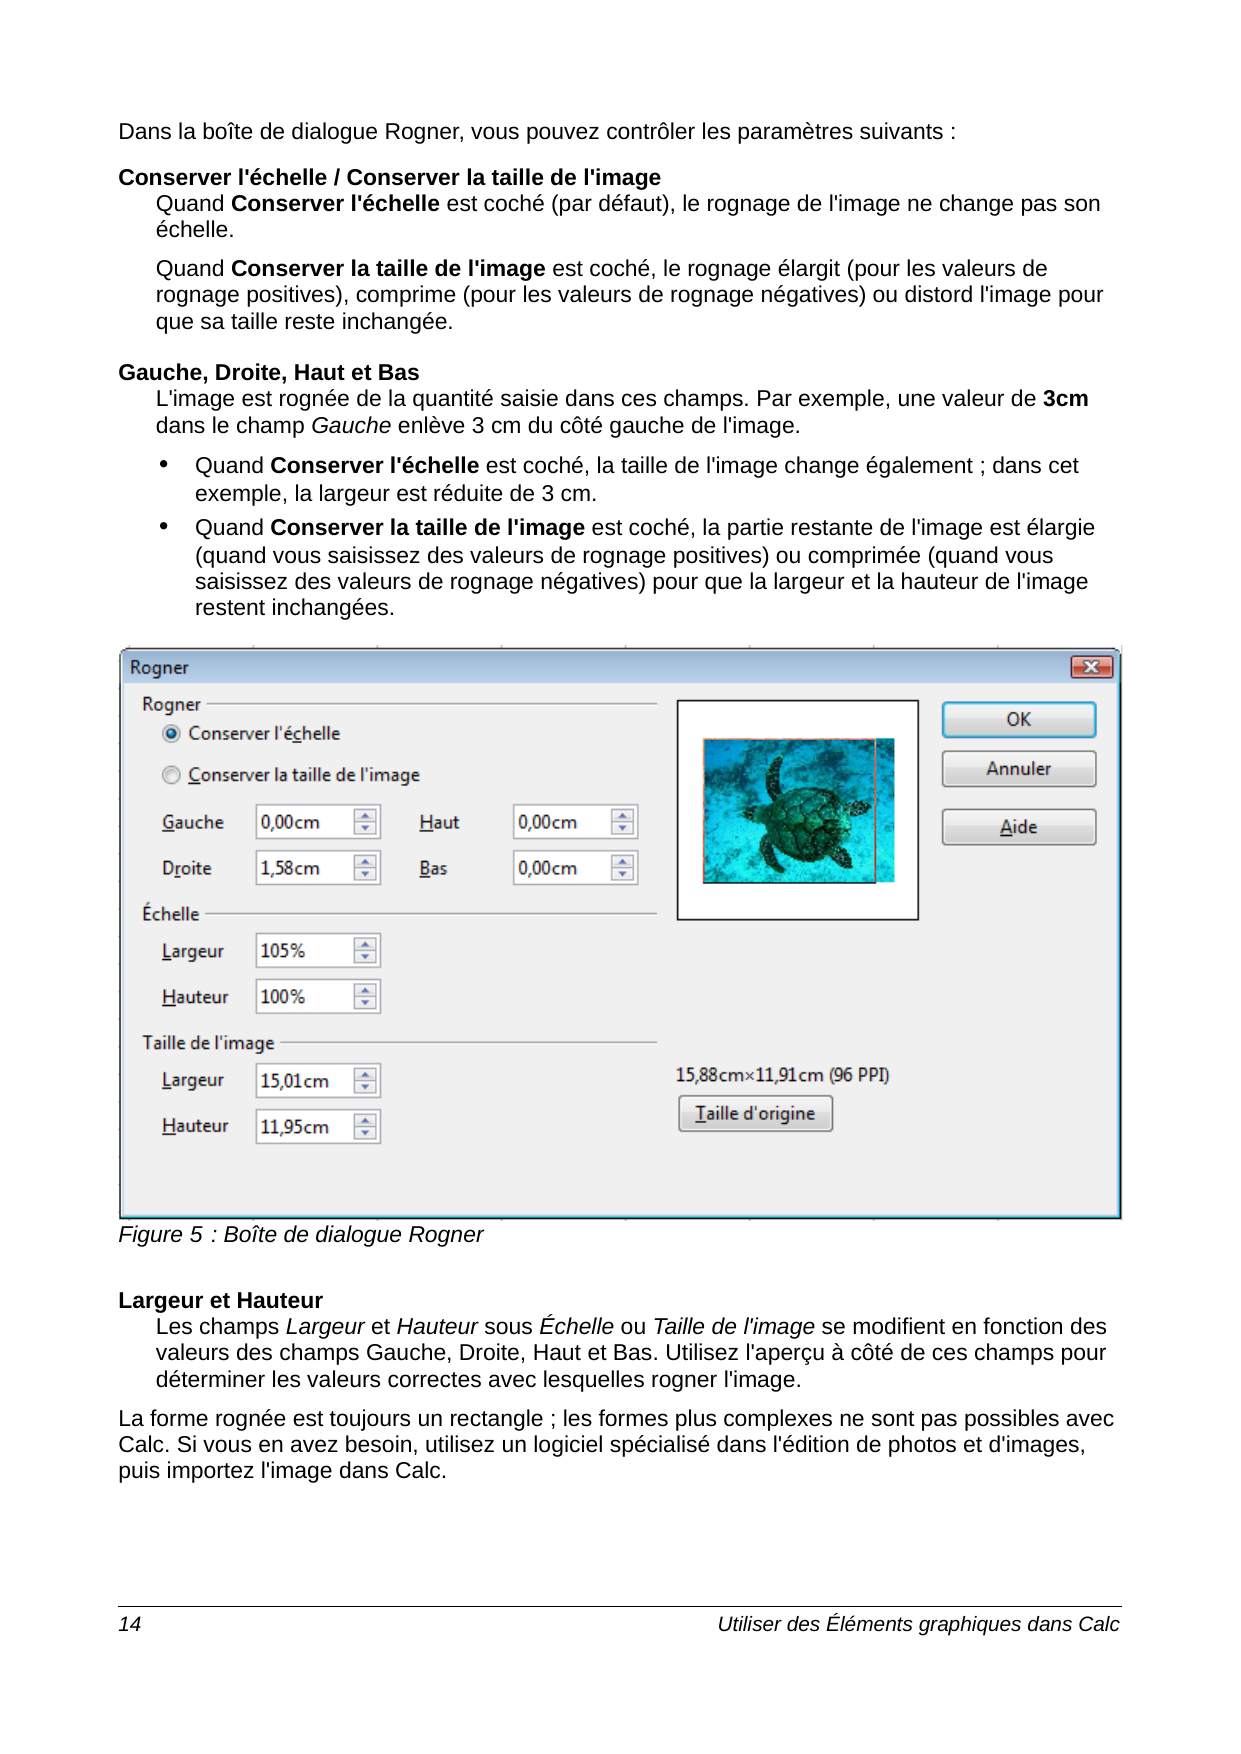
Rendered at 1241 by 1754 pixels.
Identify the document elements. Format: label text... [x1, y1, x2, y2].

text Quand Conserver la taille de l'image est coché, le rognage élargit (pour les valeurs de rognage positives), comprime (pour les valeurs de rognage négatives) ou distord l'image pour que sa taille reste inchangée. [156, 255, 1122, 334]
text Conserver l'échelle / Conserver la taille de l'image [118, 163, 1122, 190]
text La forme rognée est toujours un rectangle ; les formes plus complexes ne sont pas possibles avec Calc. Si vous en avez besoin, utilisez un logiciel spécialisé dans l'édition de photos et d'images, puis importez l'image dans Calc. [118, 1404, 1122, 1483]
text L'image est rognée de la quantité saisie dans ces champs. Par exemple, une valeur de 3cm dans le champ Gauche enlève 3 cm du côté gauche de l'image. [156, 385, 1122, 438]
text Largeur et Hauteur [118, 1287, 1122, 1313]
picture [118, 645, 1123, 1221]
text Gauche, Droite, Haut et Bas [118, 359, 1122, 385]
text Les champs Largeur et Hauteur sous Échelle ou Taille de l'image se modifient en fonction des valeurs des champs Gauche, Droite, Haut et Bas. Utilisez l'aperçu à côté de ces champs pour déterminer les valeurs correctes avec lesquelles rogner l'image. [156, 1313, 1122, 1392]
text Quand Conserver l'échelle est coché (par défaut), le rognage de l'image ne change pas son échelle. [156, 190, 1122, 242]
list Dans la boîte de dialogue Rogner, vous pouvez contrôler les paramètres suivants : [118, 118, 1122, 144]
list Quand Conserver la taille de l'image est coché, la partie restante de l'image est élargie (quand vous saisissez des valeurs de rognage positives) ou comprimée (quand vous saisissez des valeurs de rognage négatives) pour que la largeur et la hauteur de l'image restent inchangées. [156, 512, 1122, 621]
text Figure 5 : Boîte de dialogue Rogner [118, 1221, 1122, 1247]
list Quand Conserver l'échelle est coché, la taille de l'image change également ; dans cet exemple, la largeur est réduite de 3 cm. [156, 451, 1122, 506]
